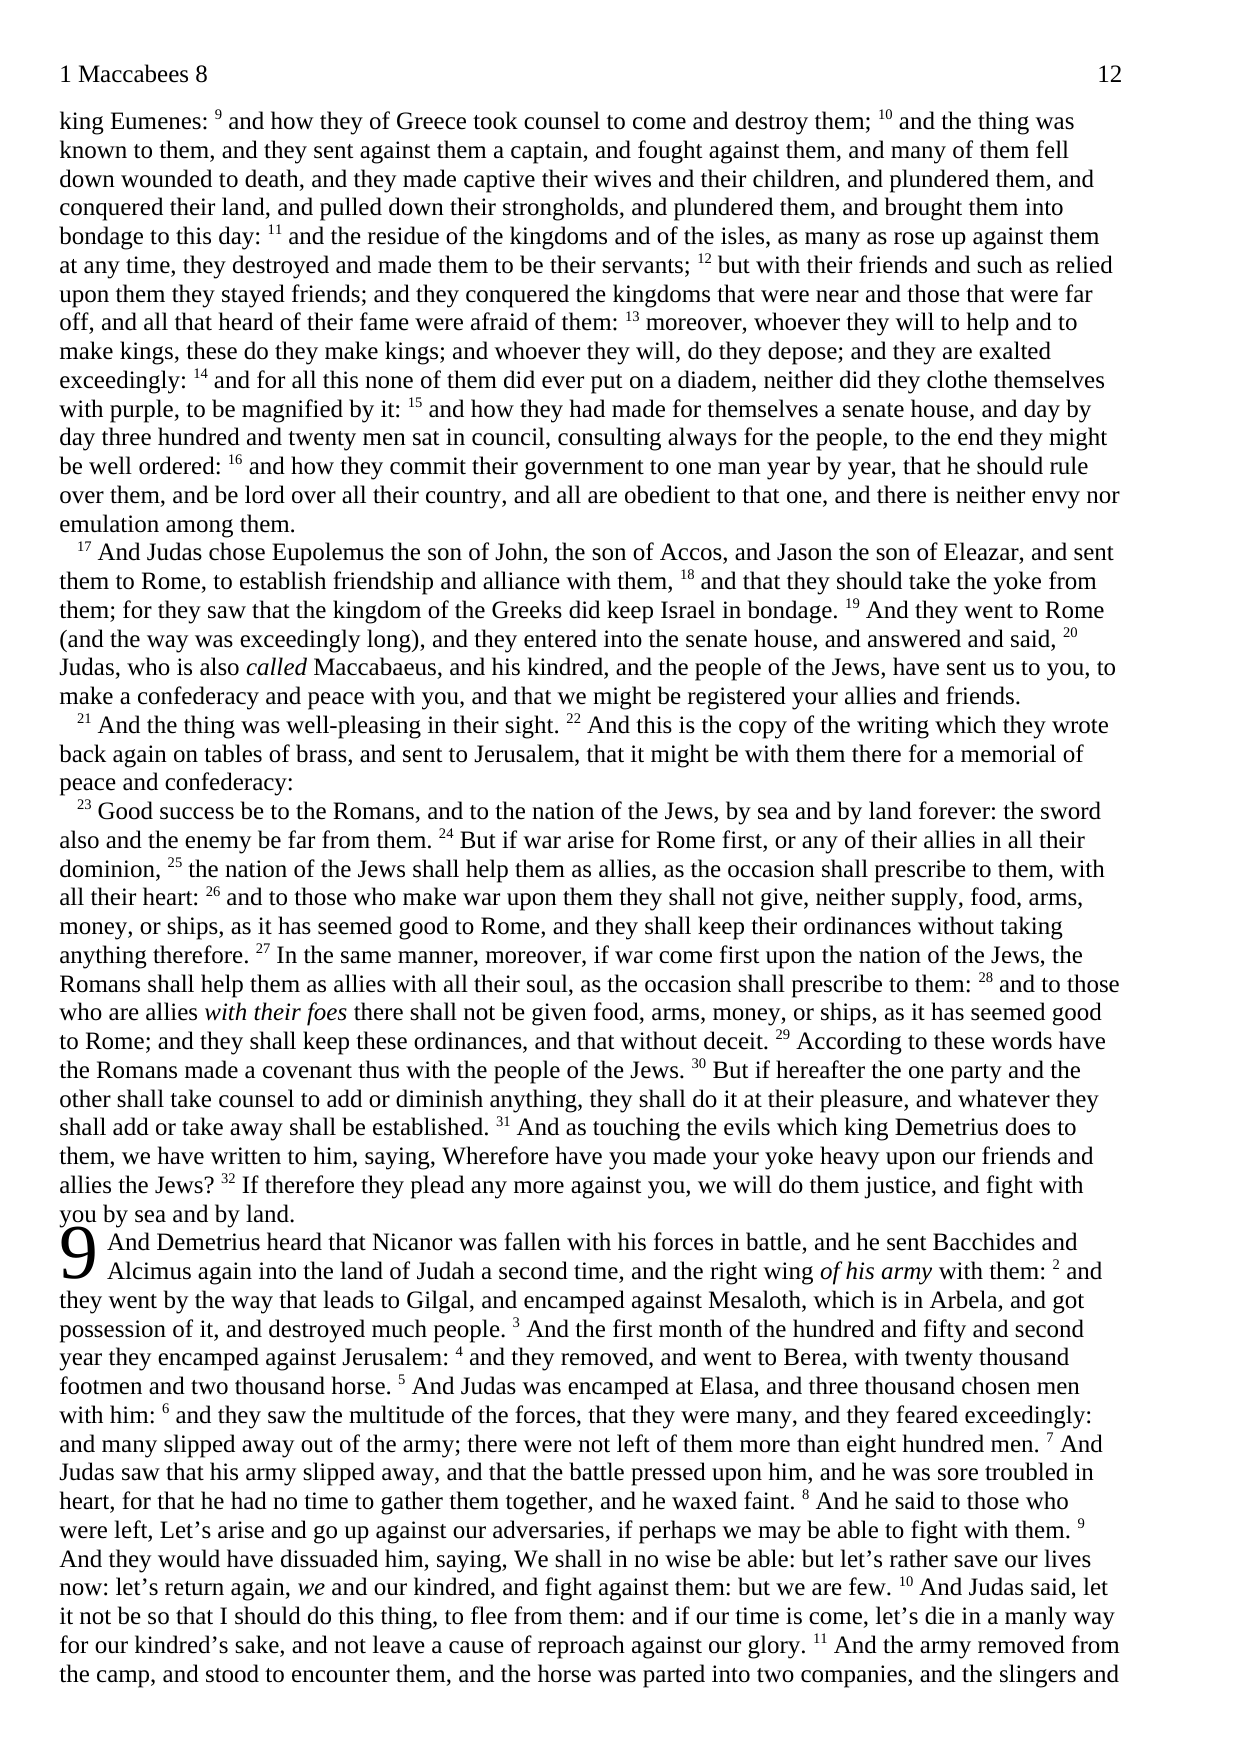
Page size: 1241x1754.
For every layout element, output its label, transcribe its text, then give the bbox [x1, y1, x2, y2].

text 21 And the thing was well-pleasing in their sight. 22 And this is the copy of the writing which they wrote back again on tables of brass, and sent to Jerusalem, that it might be with them there for a memorial of peace and confederacy: [59, 710, 1122, 796]
text 9And Demetrius heard that Nicanor was fallen with his forces in battle, and he sent Bacchides and Alcimus again into the land of Judah a second time, and the right wing of his army with them: 2 and they went by the way that leads to Gilgal, and encamped against Mesaloth, which is in Arbela, and got possession of it, and destroyed much people. 3 And the first month of the hundred and fifty and second year they encamped against Jerusalem: 4 and they removed, and went to Berea, with twenty thousand footmen and two thousand horse. 5 And Judas was encamped at Elasa, and three thousand chosen men with him: 6 and they saw the multitude of the forces, that they were many, and they feared exceedingly: and many slipped away out of the army; there were not left of them more than eight hundred men. 7 And Judas saw that his army slipped away, and that the battle pressed upon him, and he was sore troubled in heart, for that he had no time to gather them together, and he waxed faint. 8 And he said to those who were left, Let’s arise and go up against our adversaries, if perhaps we may be able to fight with them. 9 And they would have dissuaded him, saying, We shall in no wise be able: but let’s rather save our lives now: let’s return again, we and our kindred, and fight against them: but we are few. 10 And Judas said, let it not be so that I should do this thing, to flee from them: and if our time is come, let’s die in a manly way for our kindred’s sake, and not leave a cause of reproach against our glory. 11 And the army removed from the camp, and stood to encounter them, and the horse was parted into two companies, and the slingers and the archers went before the army, and all the mighty men that fought in the front of the battle. 12 But Bacchides was in the right wing; and the phalanx drew near on the two parts, and they blew with their trumpets. 13 And the men of Judas’ side, even they sounded with their trumpets, and the earth shook with the shout of the armies, and the battle was joined, and continued from morning until evening. 14 And Judas saw that Bacchides and the strength of his army were on the right side, and there went with him all that were brave in heart, 15 and the right wing was discomfited by them, and he pursued after them to the mount Azotus. 16 And those who were on the left wing saw that the right wing was discomfited, and they turned and followed upon the footsteps of Judas and of those that were with him: 17 and the battle waxed sore, and many on both parts fell wounded to death. 18 And Judas fell, and the rest fled. 19 And Jonathan and Simon took Judas their brother, and buried him in the sepulchre of his fathers at Modin. 20 And they bewailed him, and all Israel made great lamentation for him, and mourned many days, and said, 21 How is the mighty fallen, the savior of Israel! 22 And the rest of the acts of Judas, and his wars, and the valiant deeds which he did, and his greatness, they are not written; for they were exceedingly many. [59, 1227, 1122, 1687]
text 17 And Judas chose Eupolemus the son of John, the son of Accos, and Jason the son of Eleazar, and sent them to Rome, to establish friendship and alliance with them, 18 and that they should take the yoke from them; for they saw that the kingdom of the Greeks did keep Israel in bondage. 19 And they went to Rome (and the way was exceedingly long), and they entered into the senate house, and answered and said, 20 Judas, who is also called Maccabaeus, and his kindred, and the people of the Jews, have sent us to you, to make a confederacy and peace with you, and that we might be registered your allies and friends. [59, 537, 1122, 710]
text 8And Judas heard of the fame of the Romans, that they are valiant men, and have pleasure in all that join themselves to them, and make friends with all such as come to them, 2 and that they are valiant men. And they told him of their wars and exploits which they do among the Gauls, and how that they conquered them, and brought them under tribute; 3 and what things they did in the land of Spain, that they might become masters of the mines of silver and gold which were there; 4 and how that by their policy and persistence they conquered all the place (and the place was exceedingly far from them), and the kings that came against them from the uttermost part of the earth, until they had discomfited them, and struck them very sore; and how the rest give them tribute year by year: 5 and Philip, and Perseus, king of Chittim, and those who lifted up themselves against them, did they discomfit in battle, and conquered them: 6 Antiochus also, the great king of Asia, who came against them to battle, having a hundred and twenty elephants, with horse, and chariots, and an exceedingly great army, and he was discomfited by them, 7 and they took him alive, and appointed that both he and such as reigned after him should give them a great tribute, and should give hostages, and a parcel of land, to wit, 8 the country of India, and Media, and Lydia, and of the goodliest of their countries; and they took them from him, and gave them to king Eumenes: 9 and how they of Greece took counsel to come and destroy them; 10 and the thing was known to them, and they sent against them a captain, and fought against them, and many of them fell down wounded to death, and they made captive their wives and their children, and plundered them, and conquered their land, and pulled down their strongholds, and plundered them, and brought them into bondage to this day: 11 and the residue of the kingdoms and of the isles, as many as rose up against them at any time, they destroyed and made them to be their servants; 12 but with their friends and such as relied upon them they stayed friends; and they conquered the kingdoms that were near and those that were far off, and all that heard of their fame were afraid of them: 13 moreover, whoever they will to help and to make kings, these do they make kings; and whoever they will, do they depose; and they are exalted exceedingly: 14 and for all this none of them did ever put on a diadem, neither did they clothe themselves with purple, to be magnified by it: 15 and how they had made for themselves a senate house, and day by day three hundred and twenty men sat in council, consulting always for the people, to the end they might be well ordered: 16 and how they commit their government to one man year by year, that he should rule over them, and be lord over all their country, and all are obedient to that one, and there is neither envy nor emulation among them. [59, 106, 1122, 537]
text 23 Good success be to the Romans, and to the nation of the Jews, by sea and by land forever: the sword also and the enemy be far from them. 24 But if war arise for Rome first, or any of their allies in all their dominion, 25 the nation of the Jews shall help them as allies, as the occasion shall prescribe to them, with all their heart: 26 and to those who make war upon them they shall not give, neither supply, food, arms, money, or ships, as it has seemed good to Rome, and they shall keep their ordinances without taking anything therefore. 27 In the same manner, moreover, if war come first upon the nation of the Jews, the Romans shall help them as allies with all their soul, as the occasion shall prescribe to them: 28 and to those who are allies with their foes there shall not be given food, arms, money, or ships, as it has seemed good to Rome; and they shall keep these ordinances, and that without deceit. 29 According to these words have the Romans made a covenant thus with the people of the Jews. 30 But if hereafter the one party and the other shall take counsel to add or diminish anything, they shall do it at their pleasure, and whatever they shall add or take away shall be established. 31 And as touching the evils which king Demetrius does to them, we have written to him, saying, Wherefore have you made your yoke heavy upon our friends and allies the Jews? 32 If therefore they plead any more against you, we will do them justice, and fight with you by sea and by land. [59, 796, 1122, 1227]
